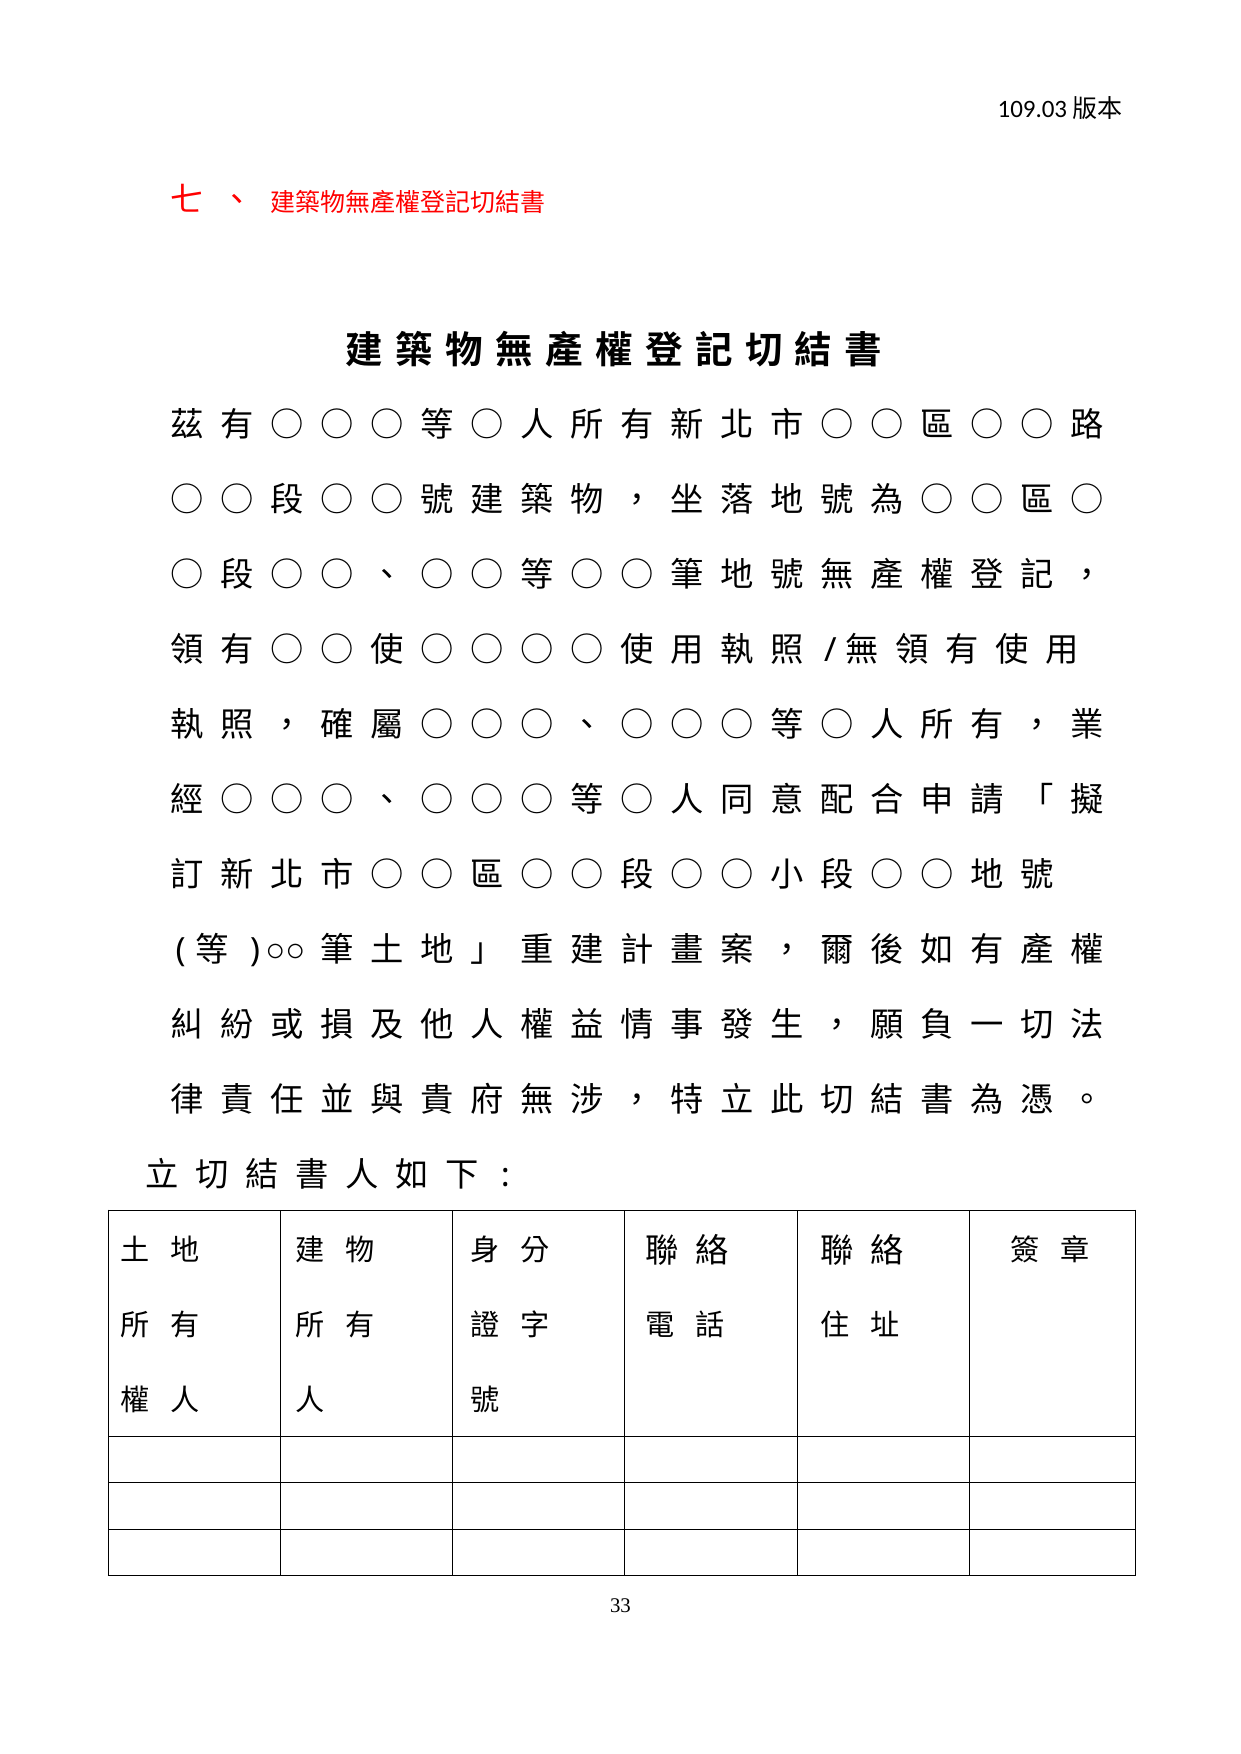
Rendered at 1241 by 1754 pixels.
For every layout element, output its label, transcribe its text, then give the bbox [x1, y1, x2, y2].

table_header 建物所有人 [281, 1211, 452, 1436]
text 建築物無產權登記切結書 [120, 309, 1120, 384]
table_cell [625, 1483, 797, 1528]
table_header 簽章 [970, 1211, 1135, 1436]
table_cell [970, 1530, 1135, 1575]
table_cell [970, 1437, 1135, 1482]
text 立切結書人如下: [120, 1134, 1120, 1209]
table_cell [281, 1483, 452, 1528]
table_cell [281, 1437, 452, 1482]
table_cell [109, 1437, 280, 1482]
text 七、建築物無產權登記切結書 [170, 159, 1120, 234]
table_cell [625, 1530, 797, 1575]
table_cell [970, 1483, 1135, 1528]
table_header 聯絡電話 [625, 1211, 797, 1436]
table_cell [625, 1437, 797, 1482]
text 茲有○○○等○人所有新北市○○區○○路○○段○○號建築物，坐落地號為○○區○○段○○、○○等○○筆地號無產權登記，領有○○使○○○○使用執照/無領有使用執照，確屬○○○、○○○等○人所有，業經○○○、○○○等○人同意配合申請「擬訂新北市○○區○○段○○小段○○地號(等)○○筆土地」重建計畫案，爾後如有產權糾紛或損及他人權益情事發生，願負一切法律責任並與貴府無涉，特立此切結書為憑。 [170, 384, 1120, 1134]
table_header 聯絡住址 [798, 1211, 969, 1436]
table_cell [281, 1530, 452, 1575]
table_cell [453, 1530, 624, 1575]
table_cell [109, 1530, 280, 1575]
table_header 土地所有權人 [109, 1211, 280, 1436]
table_cell [798, 1483, 969, 1528]
table_cell [453, 1437, 624, 1482]
table_cell [453, 1483, 624, 1528]
table_cell [798, 1530, 969, 1575]
table_header 身分證字號 [453, 1211, 624, 1436]
table_cell [798, 1437, 969, 1482]
table_cell [109, 1483, 280, 1528]
